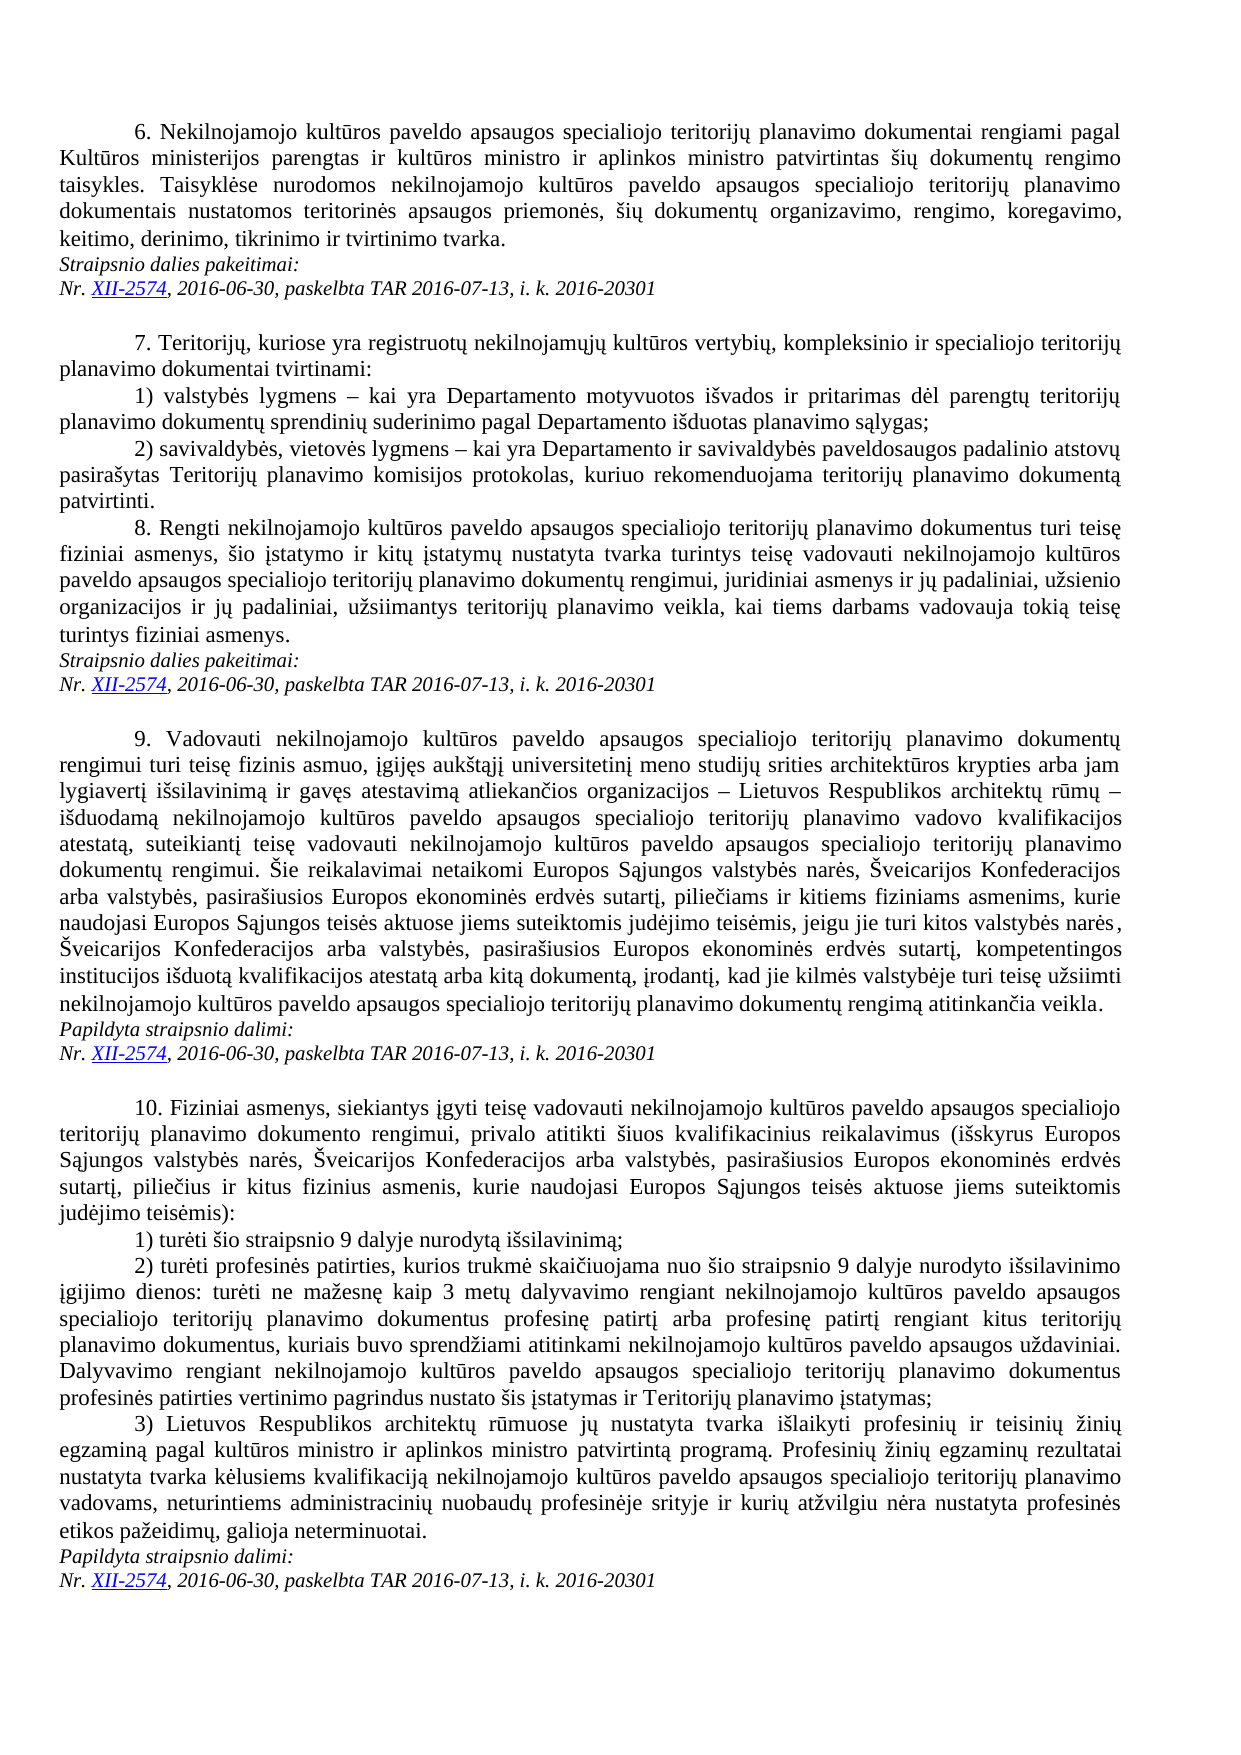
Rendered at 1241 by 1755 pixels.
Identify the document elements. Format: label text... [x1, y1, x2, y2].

text 1) turėti šio straipsnio 9 dalyje nurodytą išsilavinimą; [59, 1226, 1122, 1252]
text 10. Fiziniai asmenys, siekiantys įgyti teisę vadovauti nekilnojamojo kultūros paveldo apsaugos specialiojo teritorijų planavimo dokumento rengimui, privalo atitikti šiuos kvalifikacinius reikalavimus (išskyrus Europos Sąjungos valstybės narės, Šveicarijos Konfederacijos arba valstybės, pasirašiusios Europos ekonominės erdvės sutartį, piliečius ir kitus fizinius asmenis, kurie naudojasi Europos Sąjungos teisės aktuose jiems suteiktomis judėjimo teisėmis): [59, 1094, 1122, 1226]
text Straipsnio dalies pakeitimai: [59, 648, 1122, 672]
text 1) valstybės lygmens – kai yra Departamento motyvuotos išvados ir pritarimas dėl parengtų teritorijų planavimo dokumentų sprendinių suderinimo pagal Departamento išduotas planavimo sąlygas; [59, 382, 1122, 434]
text 7. Teritorijų, kuriose yra registruotų nekilnojamųjų kultūros vertybių, kompleksinio ir specialiojo teritorijų planavimo dokumentai tvirtinami: [59, 329, 1122, 382]
text Nr. XII-2574, 2016-06-30, paskelbta TAR 2016-07-13, i. k. 2016-20301 [59, 276, 1122, 300]
text 2) turėti profesinės patirties, kurios trukmė skaičiuojama nuo šio straipsnio 9 dalyje nurodyto išsilavinimo įgijimo dienos: turėti ne mažesnę kaip 3 metų dalyvavimo rengiant nekilnojamojo kultūros paveldo apsaugos specialiojo teritorijų planavimo dokumentus profesinę patirtį arba profesinę patirtį rengiant kitus teritorijų planavimo dokumentus, kuriais buvo sprendžiami atitinkami nekilnojamojo kultūros paveldo apsaugos uždaviniai. Dalyvavimo rengiant nekilnojamojo kultūros paveldo apsaugos specialiojo teritorijų planavimo dokumentus profesinės patirties vertinimo pagrindus nustato šis įstatymas ir Teritorijų planavimo įstatymas; [59, 1252, 1122, 1410]
text 9. Vadovauti nekilnojamojo kultūros paveldo apsaugos specialiojo teritorijų planavimo dokumentų rengimui turi teisę fizinis asmuo, įgijęs aukštąjį universitetinį meno studijų srities architektūros krypties arba jam lygiavertį išsilavinimą ir gavęs atestavimą atliekančios organizacijos – Lietuvos Respublikos architektų rūmų – išduodamą nekilnojamojo kultūros paveldo apsaugos specialiojo teritorijų planavimo vadovo kvalifikacijos atestatą, suteikiantį teisę vadovauti nekilnojamojo kultūros paveldo apsaugos specialiojo teritorijų planavimo dokumentų rengimui. Šie reikalavimai netaikomi Europos Sąjungos valstybės narės, Šveicarijos Konfederacijos arba valstybės, pasirašiusios Europos ekonominės erdvės sutartį, piliečiams ir kitiems fiziniams asmenims, kurie naudojasi Europos Sąjungos teisės aktuose jiems suteiktomis judėjimo teisėmis, jeigu jie turi kitos valstybės narės, Šveicarijos Konfederacijos arba valstybės, pasirašiusios Europos ekonominės erdvės sutartį, kompetentingos institucijos išduotą kvalifikacijos atestatą arba kitą dokumentą, įrodantį, kad jie kilmės valstybėje turi teisę užsiimti nekilnojamojo kultūros paveldo apsaugos specialiojo teritorijų planavimo dokumentų rengimą atitinkančia veikla. [59, 725, 1122, 1017]
text Papildyta straipsnio dalimi: [59, 1017, 1122, 1041]
text Nr. XII-2574, 2016-06-30, paskelbta TAR 2016-07-13, i. k. 2016-20301 [59, 672, 1122, 696]
text Nr. XII-2574, 2016-06-30, paskelbta TAR 2016-07-13, i. k. 2016-20301 [59, 1041, 1122, 1065]
text Nr. XII-2574, 2016-06-30, paskelbta TAR 2016-07-13, i. k. 2016-20301 [59, 1568, 1122, 1592]
text 2) savivaldybės, vietovės lygmens – kai yra Departamento ir savivaldybės paveldosaugos padalinio atstovų pasirašytas Teritorijų planavimo komisijos protokolas, kuriuo rekomenduojama teritorijų planavimo dokumentą patvirtinti. [59, 434, 1122, 514]
text Straipsnio dalies pakeitimai: [59, 252, 1122, 276]
text 6. Nekilnojamojo kultūros paveldo apsaugos specialiojo teritorijų planavimo dokumentai rengiami pagal Kultūros ministerijos parengtas ir kultūros ministro ir aplinkos ministro patvirtintas šių dokumentų rengimo taisykles. Taisyklėse nurodomos nekilnojamojo kultūros paveldo apsaugos specialiojo teritorijų planavimo dokumentais nustatomos teritorinės apsaugos priemonės, šių dokumentų organizavimo, rengimo, koregavimo, keitimo, derinimo, tikrinimo ir tvirtinimo tvarka. [59, 118, 1122, 252]
text 3) Lietuvos Respublikos architektų rūmuose jų nustatyta tvarka išlaikyti profesinių ir teisinių žinių egzaminą pagal kultūros ministro ir aplinkos ministro patvirtintą programą. Profesinių žinių egzaminų rezultatai nustatyta tvarka kėlusiems kvalifikaciją nekilnojamojo kultūros paveldo apsaugos specialiojo teritorijų planavimo vadovams, neturintiems administracinių nuobaudų profesinėje srityje ir kurių atžvilgiu nėra nustatyta profesinės etikos pažeidimų, galioja neterminuotai. [59, 1410, 1122, 1544]
text Papildyta straipsnio dalimi: [59, 1544, 1122, 1568]
text 8. Rengti nekilnojamojo kultūros paveldo apsaugos specialiojo teritorijų planavimo dokumentus turi teisę fiziniai asmenys, šio įstatymo ir kitų įstatymų nustatyta tvarka turintys teisę vadovauti nekilnojamojo kultūros paveldo apsaugos specialiojo teritorijų planavimo dokumentų rengimui, juridiniai asmenys ir jų padaliniai, užsienio organizacijos ir jų padaliniai, užsiimantys teritorijų planavimo veikla, kai tiems darbams vadovauja tokią teisę turintys fiziniai asmenys. [59, 514, 1122, 648]
